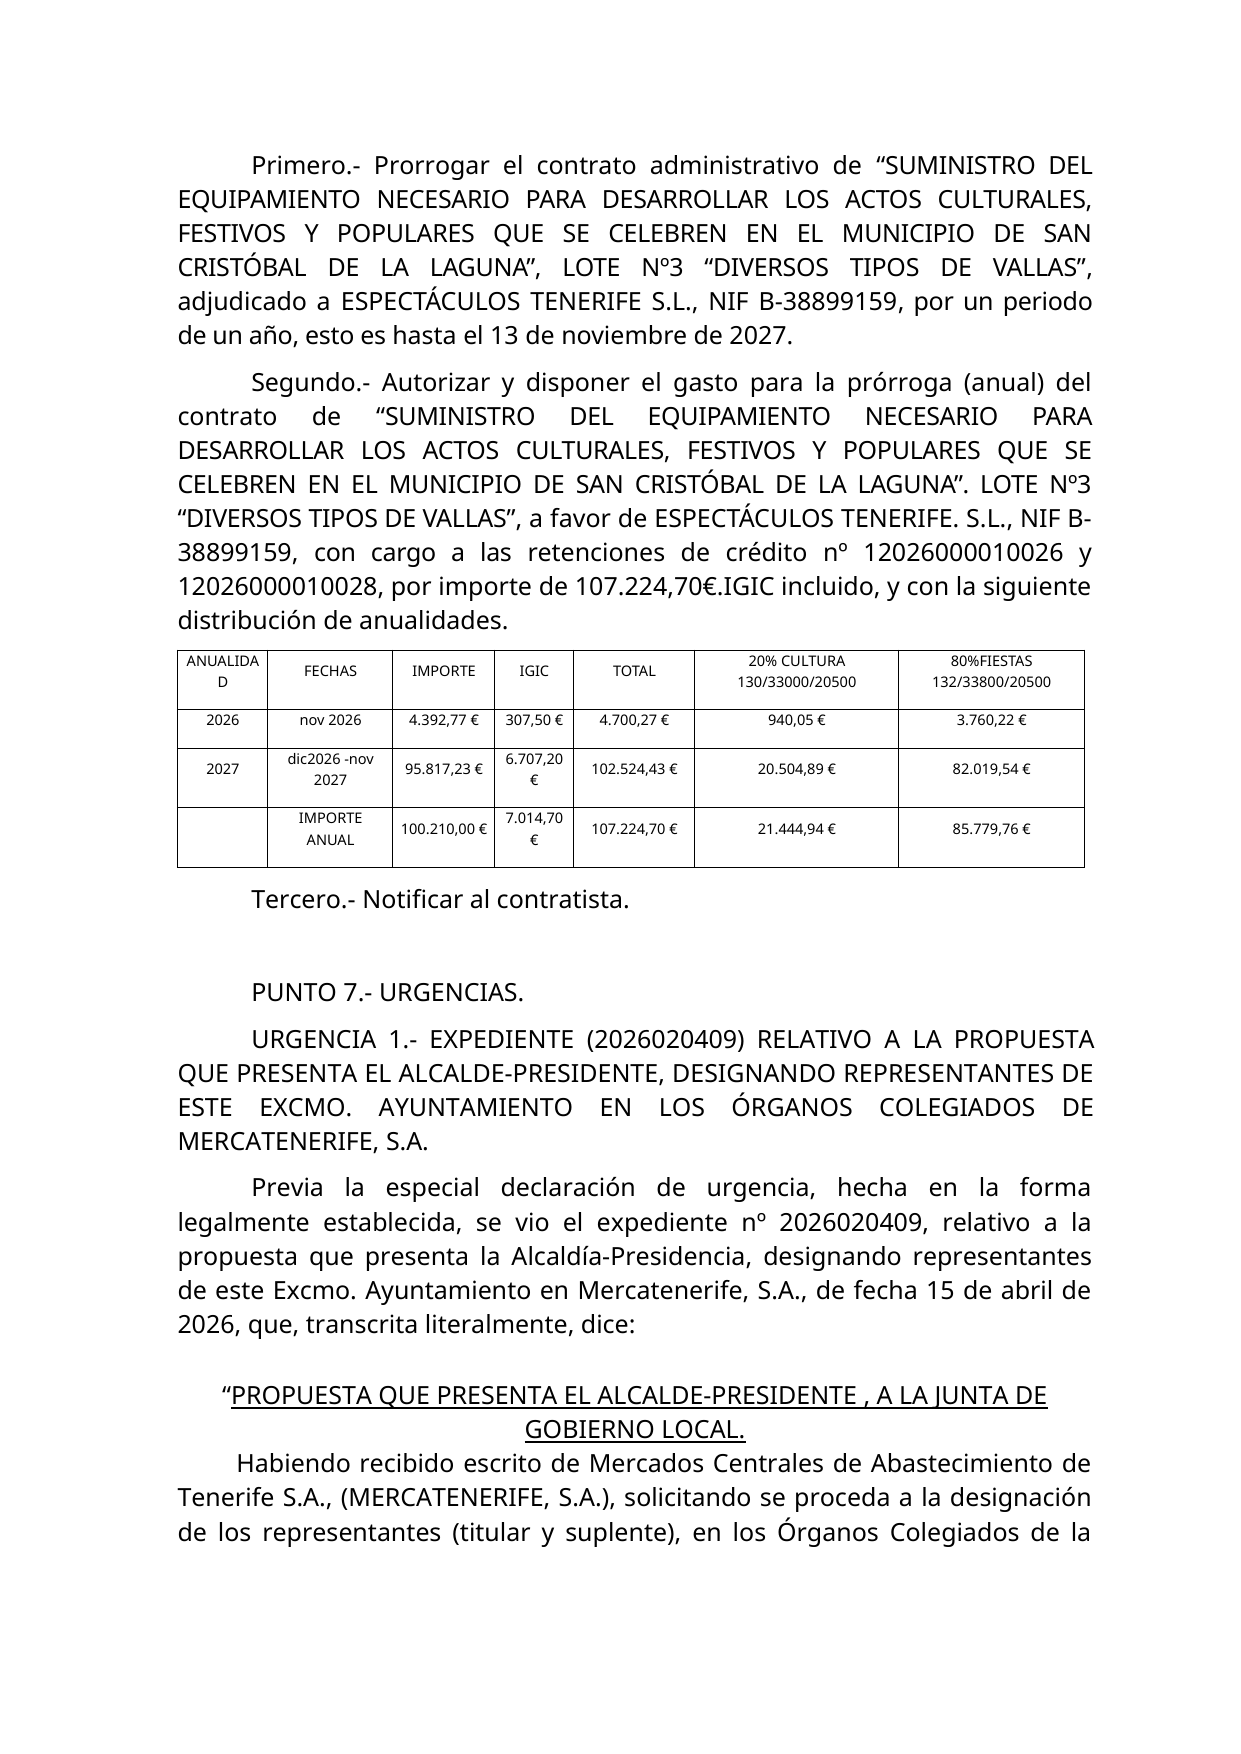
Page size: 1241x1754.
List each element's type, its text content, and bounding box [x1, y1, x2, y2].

table_header IGIC [495, 651, 573, 709]
text Previa la especial declaración de urgencia, hecha en la forma legalmente establecida, se vio el expediente nº 2026020409, relativo a la propuesta que presenta la Alcaldía-Presidencia, designando representantes de este Excmo. Ayuntamiento en Mercatenerife, S.A., de fecha 15 de abril de 2026, que, transcrita literalmente, dice: [177, 1170, 1093, 1340]
text Habiendo recibido escrito de Mercados Centrales de Abastecimiento de Tenerife S.A., (MERCATENERIFE, S.A.), solicitando se proceda a la designación de los representantes (titular y suplente), en los Órganos Colegiados de la [177, 1446, 1093, 1548]
text Tercero.- Notificar al contratista. [177, 880, 1093, 916]
table_cell 6.707,20 € [495, 749, 573, 807]
table_cell dic2026 -nov 2027 [268, 749, 392, 807]
table_cell 940,05 € [695, 710, 898, 748]
table_cell 107.224,70 € [574, 808, 694, 867]
table_cell 2027 [178, 749, 267, 807]
table_cell 100.210,00 € [393, 808, 494, 867]
table_header IMPORTE [393, 651, 494, 709]
text Primero.- Prorrogar el contrato administrativo de “SUMINISTRO DEL EQUIPAMIENTO NECESARIO PARA DESARROLLAR LOS ACTOS CULTURALES, FESTIVOS Y POPULARES QUE SE CELEBREN EN EL MUNICIPIO DE SAN CRISTÓBAL DE LA LAGUNA”, LOTE Nº3 “DIVERSOS TIPOS DE VALLAS”, adjudicado a ESPECTÁCULOS TENERIFE S.L., NIF B-38899159, por un periodo de un año, esto es hasta el 13 de noviembre de 2027. [177, 148, 1093, 352]
table_header FECHAS [268, 651, 392, 709]
text URGENCIA 1.- EXPEDIENTE (2026020409) RELATIVO A LA PROPUESTA QUE PRESENTA EL ALCALDE-PRESIDENTE, DESIGNANDO REPRESENTANTES DE ESTE EXCMO. AYUNTAMIENTO EN LOS ÓRGANOS COLEGIADOS DE MERCATENERIFE, S.A. [177, 1021, 1095, 1158]
table_cell 307,50 € [495, 710, 573, 748]
table_cell 21.444,94 € [695, 808, 898, 867]
table_header 80%FIESTAS 132/33800/20500 [899, 651, 1084, 709]
table_cell 4.700,27 € [574, 710, 694, 748]
table_cell 3.760,22 € [899, 710, 1084, 748]
table_cell 85.779,76 € [899, 808, 1084, 867]
text Segundo.- Autorizar y disponer el gasto para la prórroga (anual) del contrato de “SUMINISTRO DEL EQUIPAMIENTO NECESARIO PARA DESARROLLAR LOS ACTOS CULTURALES, FESTIVOS Y POPULARES QUE SE CELEBREN EN EL MUNICIPIO DE SAN CRISTÓBAL DE LA LAGUNA”. LOTE Nº3 “DIVERSOS TIPOS DE VALLAS”, a favor de ESPECTÁCULOS TENERIFE. S.L., NIF B-38899159, con cargo a las retenciones de crédito nº 12026000010026 y 12026000010028, por importe de 107.224,70€.IGIC incluido, y con la siguiente distribución de anualidades. [177, 364, 1093, 637]
table_cell [178, 808, 267, 867]
table_cell IMPORTE ANUAL [268, 808, 392, 867]
table_header TOTAL [574, 651, 694, 709]
table_cell 95.817,23 € [393, 749, 494, 807]
table_cell 102.524,43 € [574, 749, 694, 807]
table_header 20% CULTURA 130/33000/20500 [695, 651, 898, 709]
table_cell nov 2026 [268, 710, 392, 748]
table_cell 4.392,77 € [393, 710, 494, 748]
text “PROPUESTA QUE PRESENTA EL ALCALDE-PRESIDENTE , A LA JUNTA DE GOBIERNO LOCAL. [177, 1378, 1093, 1446]
text PUNTO 7.- URGENCIAS. [177, 975, 1093, 1009]
table_cell 2026 [178, 710, 267, 748]
table_header ANUALIDAD [178, 651, 267, 709]
table_cell 7.014,70 € [495, 808, 573, 867]
table_cell 82.019,54 € [899, 749, 1084, 807]
table_cell 20.504,89 € [695, 749, 898, 807]
